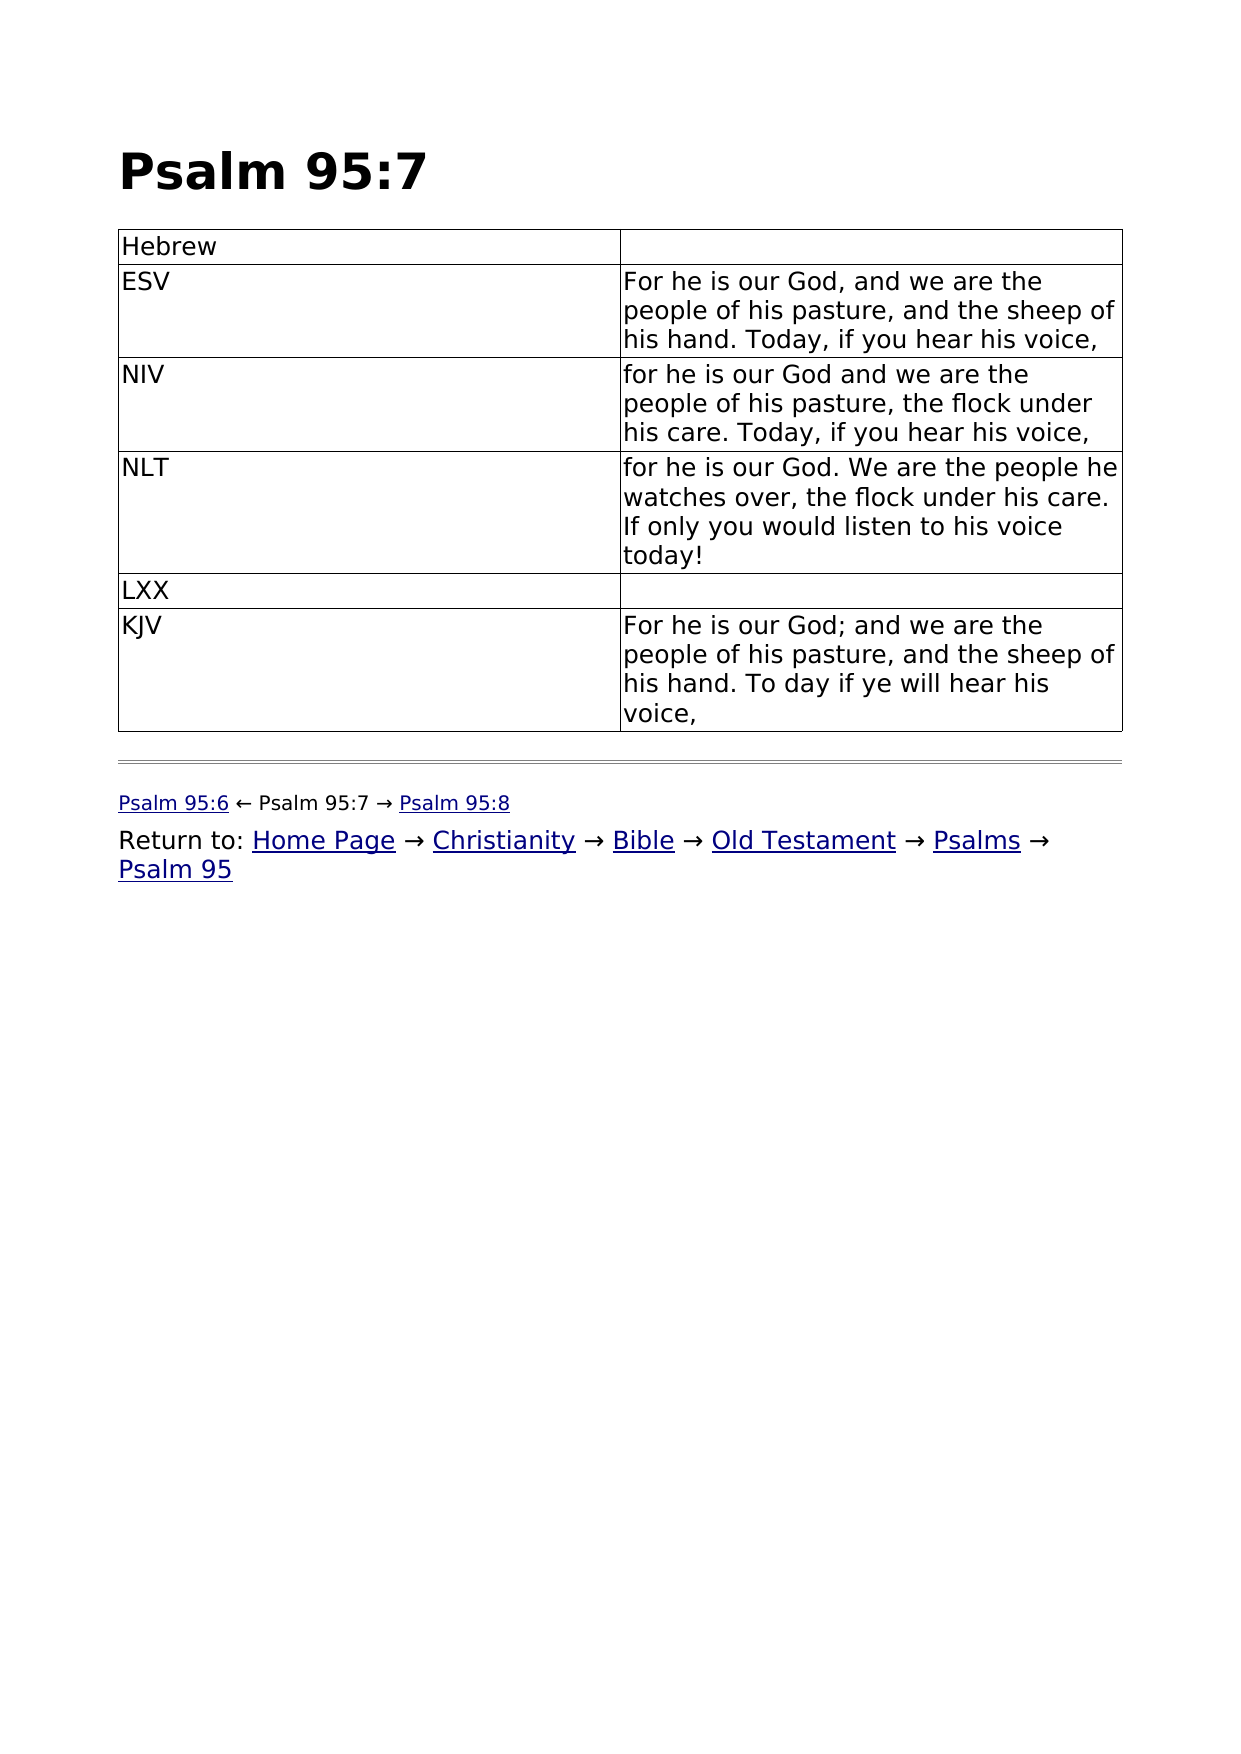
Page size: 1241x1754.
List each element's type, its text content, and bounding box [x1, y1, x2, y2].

table_cell NLT [119, 452, 620, 573]
table_cell KJV [119, 609, 620, 731]
table_cell for he is our God and we are the people of his pasture, the flock under his care. Today, if you hear his voice, [621, 358, 1122, 451]
table_cell [621, 574, 1122, 608]
table_cell NIV [119, 358, 620, 451]
table_cell For he is our God; and we are the people of his pasture, and the sheep of his hand. To day if ye will hear his voice, [621, 609, 1122, 731]
table_cell for he is our God. We are the people he watches over, the flock under his care. If only you would listen to his voice today! [621, 452, 1122, 573]
text Return to: Home Page → Christianity → Bible → Old Testament → Psalms → Psalm 95 [118, 826, 1122, 884]
table_header [621, 230, 1122, 264]
table_header Hebrew [119, 230, 620, 264]
table_cell For he is our God, and we are the people of his pasture, and the sheep of his hand. Today, if you hear his voice, [621, 265, 1122, 357]
table_cell ESV [119, 265, 620, 357]
subtitle Psalm 95:7 [118, 143, 1122, 201]
text Psalm 95:6 ← Psalm 95:7 → Psalm 95:8 [118, 792, 1122, 826]
table_cell LXX [119, 574, 620, 608]
